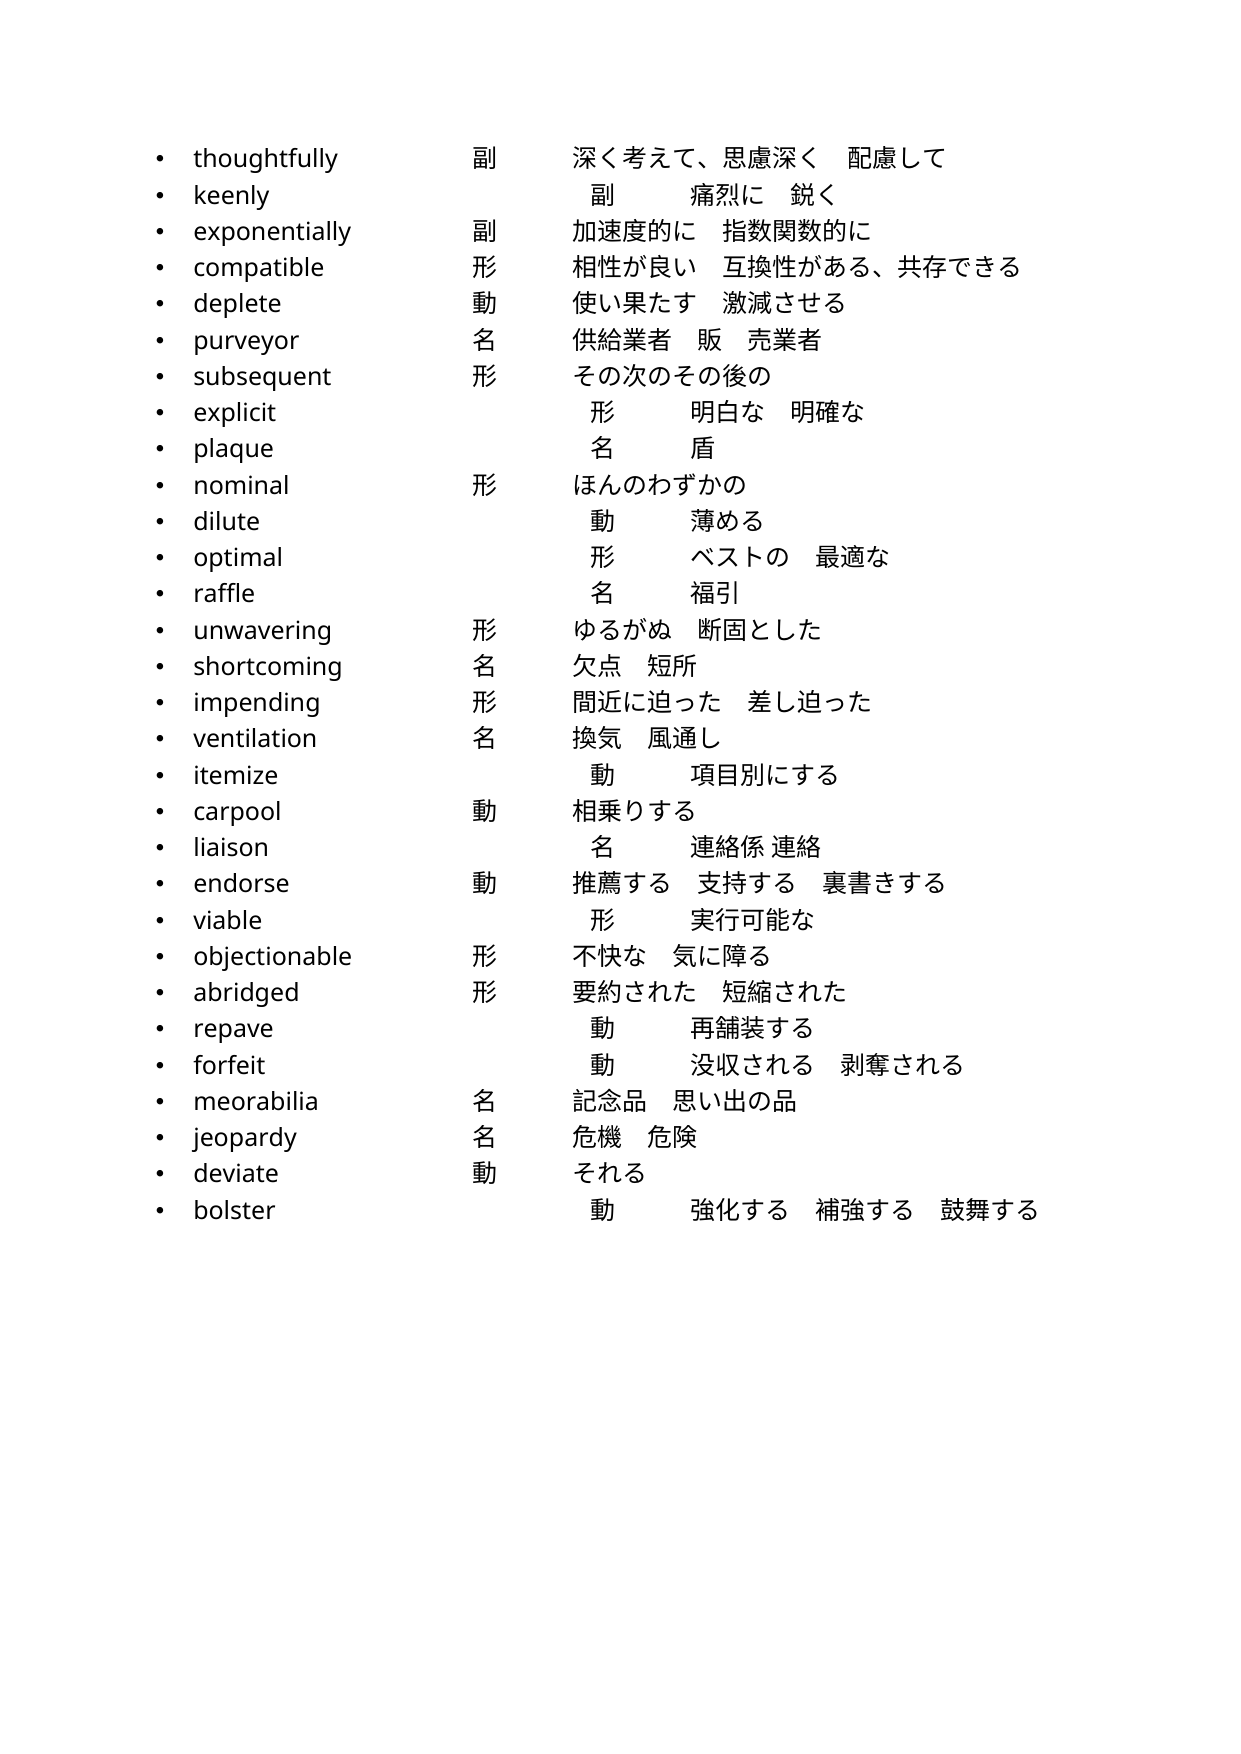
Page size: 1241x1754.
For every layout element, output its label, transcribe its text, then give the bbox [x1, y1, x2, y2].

list deplete 動 使い果たす 激減させる [156, 284, 1122, 320]
list explicit 形 明白な 明確な [156, 393, 1122, 429]
list optimal 形 ベストの 最適な [156, 538, 1122, 574]
list objectionable 形 不快な 気に障る [156, 936, 1122, 973]
list keenly 副 痛烈に 鋭く [156, 175, 1122, 211]
list dilute 動 薄める [156, 501, 1122, 538]
list exponentially 副 加速度的に 指数関数的に [156, 211, 1122, 248]
list meorabilia 名 記念品 思い出の品 [156, 1081, 1122, 1118]
list itemize 動 項目別にする [156, 755, 1122, 791]
list raffle 名 福引 [156, 574, 1122, 610]
list carpool 動 相乗りする [156, 791, 1122, 828]
list deviate 動 それる [156, 1154, 1122, 1190]
list compatible 形 相性が良い 互換性がある、共存できる [156, 248, 1122, 284]
list endorse 動 推薦する 支持する 裏書きする [156, 864, 1122, 900]
list jeopardy 名 危機 危険 [156, 1118, 1122, 1154]
list purveyor 名 供給業者 販 売業者 [156, 320, 1122, 356]
list thoughtfully 副 深く考えて、思慮深く 配慮して [156, 139, 1122, 175]
list shortcoming 名 欠点 短所 [156, 646, 1122, 683]
list nominal 形 ほんのわずかの [156, 465, 1122, 501]
list subsequent 形 その次のその後の [156, 356, 1122, 393]
list forfeit 動 没収される 剥奪される [156, 1045, 1122, 1081]
list bolster 動 強化する 補強する 鼓舞する [156, 1190, 1122, 1226]
list ventilation 名 換気 風通し [156, 719, 1122, 755]
list liaison 名 連絡係 連絡 [156, 828, 1122, 864]
list unwavering 形 ゆるがぬ 断固とした [156, 610, 1122, 646]
list abridged 形 要約された 短縮された [156, 973, 1122, 1009]
list plaque 名 盾 [156, 429, 1122, 465]
list impending 形 間近に迫った 差し迫った [156, 683, 1122, 719]
list repave 動 再舗装する [156, 1009, 1122, 1045]
list viable 形 実行可能な [156, 900, 1122, 936]
